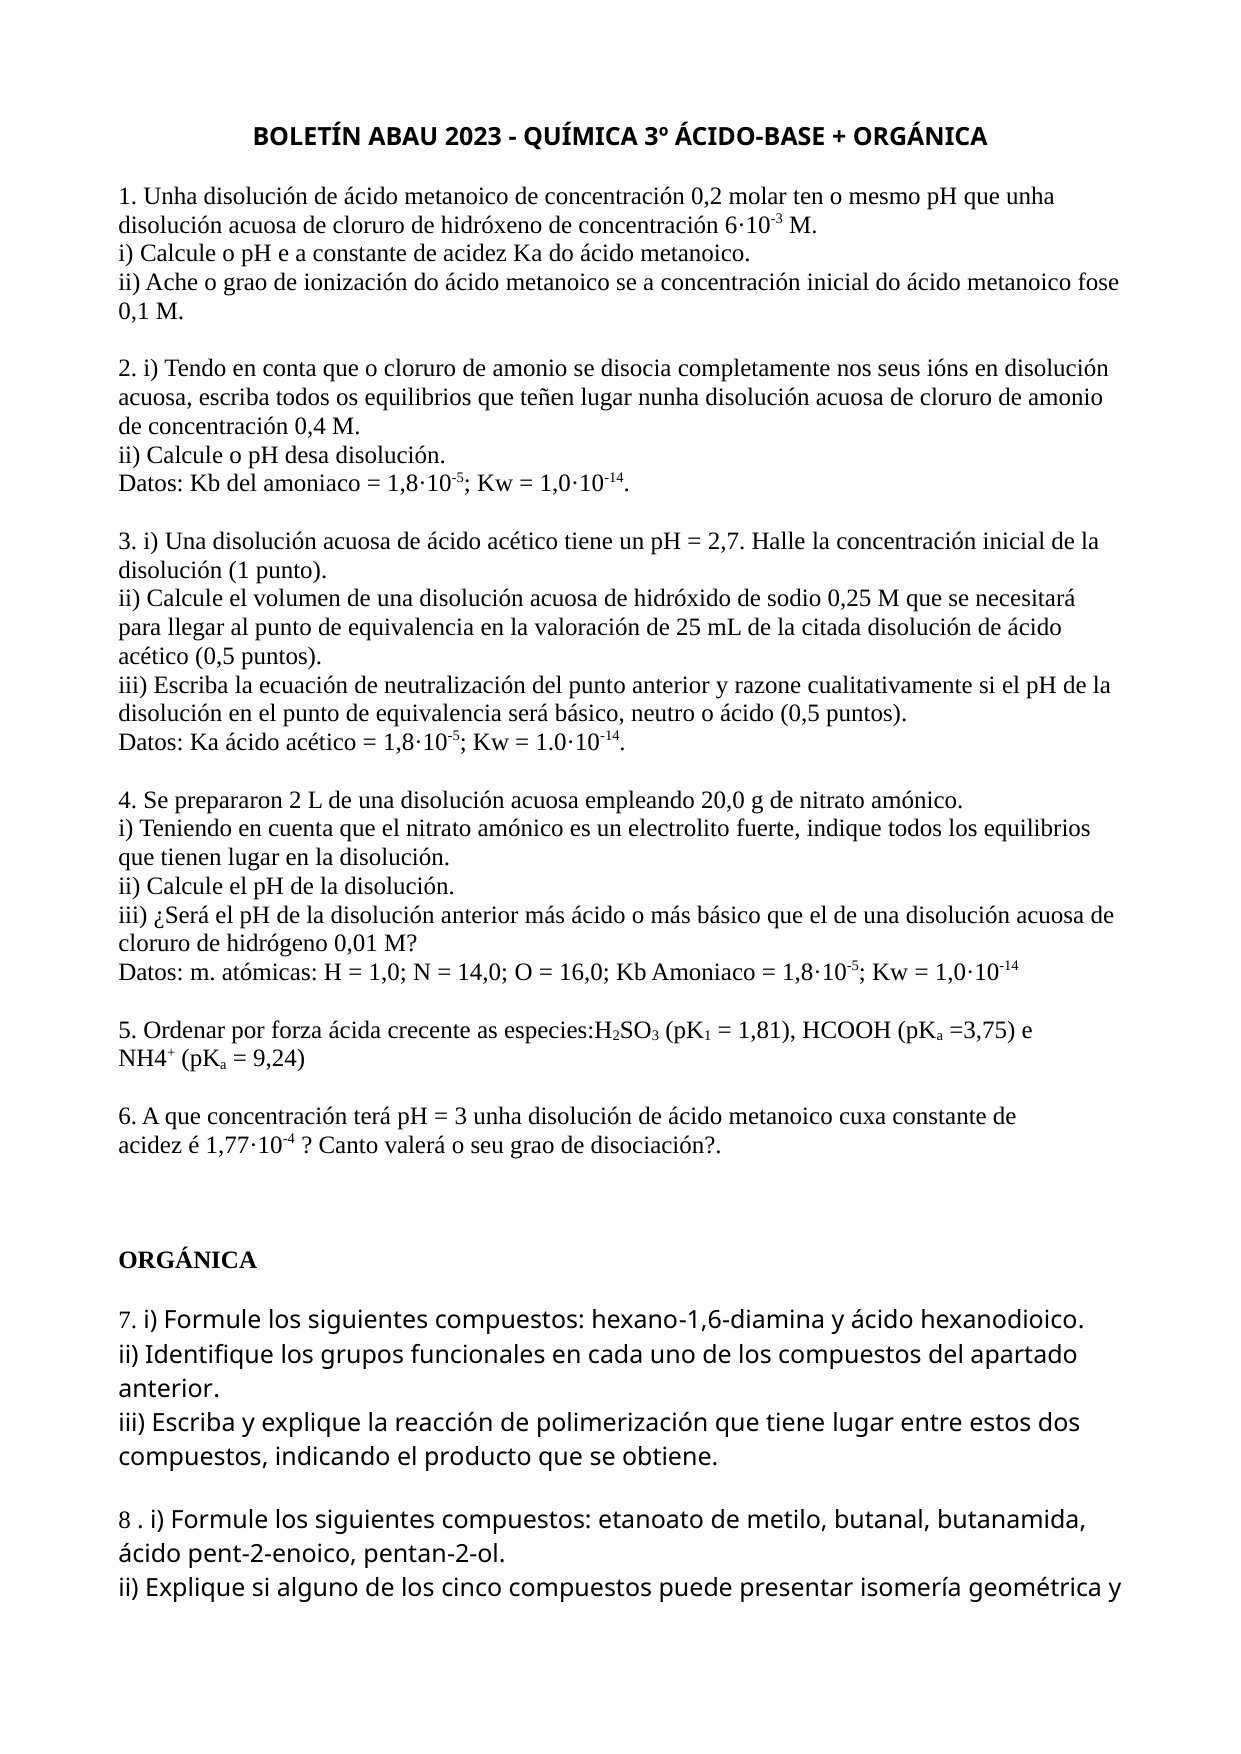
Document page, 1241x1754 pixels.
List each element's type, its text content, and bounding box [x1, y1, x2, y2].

text 7. i) Formule los siguientes compuestos: hexano-1,6-diamina y ácido hexanodioico. ii) Identifique los grupos funcionales en cada uno de los compuestos del apartado anterior. iii) Escriba y explique la reacción de polimerización que tiene lugar entre estos dos compuestos, indicando el producto que se obtiene. [118, 1302, 1122, 1472]
text 2. i) Tendo en conta que o cloruro de amonio se disocia completamente nos seus ións en disolución acuosa, escriba todos os equilibrios que teñen lugar nunha disolución acuosa de cloruro de amonio de concentración 0,4 M. ii) Calcule o pH desa disolución. Datos: Kb del amoniaco = 1,8·10-5; Kw = 1,0·10-14. [118, 353, 1122, 497]
text 5. Ordenar por forza ácida crecente as especies:H2SO3 (pK1 = 1,81), HCOOH (pKa =3,75) e [118, 1015, 1122, 1043]
text ORGÁNICA [118, 1245, 1122, 1273]
text 3. i) Una disolución acuosa de ácido acético tiene un pH = 2,7. Halle la concentración inicial de la disolución (1 punto). ii) Calcule el volumen de una disolución acuosa de hidróxido de sodio 0,25 M que se necesitará para llegar al punto de equivalencia en la valoración de 25 mL de la citada disolución de ácido acético (0,5 puntos). iii) Escriba la ecuación de neutralización del punto anterior y razone cualitativamente si el pH de la disolución en el punto de equivalencia será básico, neutro o ácido (0,5 puntos). Datos: Ka ácido acético = 1,8·10-5; Kw = 1.0·10-14. [118, 526, 1122, 756]
text 4. Se prepararon 2 L de una disolución acuosa empleando 20,0 g de nitrato amónico. i) Teniendo en cuenta que el nitrato amónico es un electrolito fuerte, indique todos los equilibrios que tienen lugar en la disolución. ii) Calcule el pH de la disolución. iii) ¿Será el pH de la disolución anterior más ácido o más básico que el de una disolución acuosa de cloruro de hidrógeno 0,01 M? Datos: m. atómicas: H = 1,0; N = 14,0; O = 16,0; Kb Amoniaco = 1,8·10-5; Kw = 1,0·10-14 [118, 785, 1122, 986]
text acidez é 1,77·10-4 ? Canto valerá o seu grao de disociación?. [118, 1130, 1122, 1158]
text 8 . i) Formule los siguientes compuestos: etanoato de metilo, butanal, butanamida, ácido pent-2-enoico, pentan-2-ol. ii) Explique si alguno de los cinco compuestos puede presentar isomería geométrica y [118, 1501, 1122, 1603]
text NH4+ (pKa = 9,24) [118, 1043, 1122, 1072]
text 1. Unha disolución de ácido metanoico de concentración 0,2 molar ten o mesmo pH que unha disolución acuosa de cloruro de hidróxeno de concentración 6·10-3 M. i) Calcule o pH e a constante de acidez Ka do ácido metanoico. ii) Ache o grao de ionización do ácido metanoico se a concentración inicial do ácido metanoico fose 0,1 M. [118, 181, 1122, 325]
text BOLETÍN ABAU 2023 - QUÍMICA 3º ÁCIDO-BASE + ORGÁNICA [118, 118, 1122, 152]
text 6. A que concentración terá pH = 3 unha disolución de ácido metanoico cuxa constante de [118, 1101, 1122, 1130]
